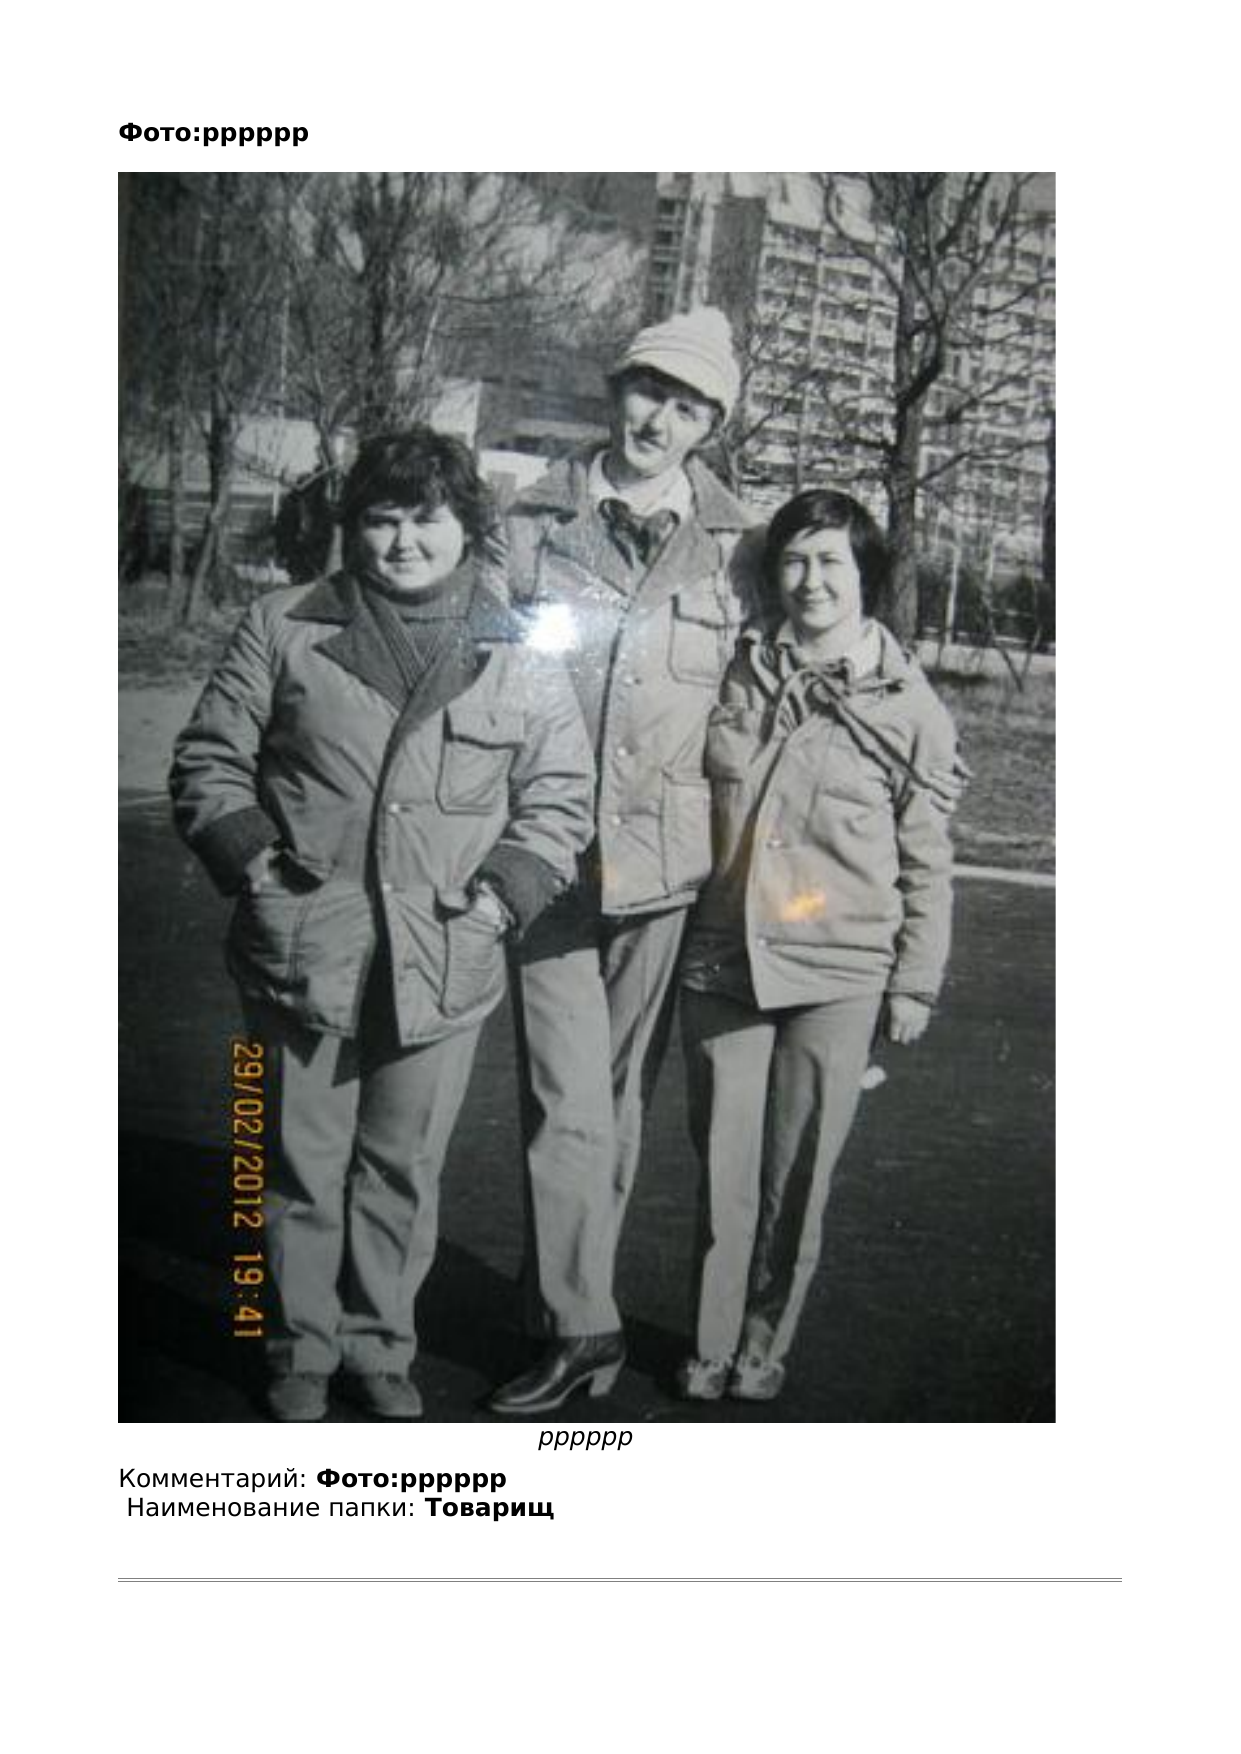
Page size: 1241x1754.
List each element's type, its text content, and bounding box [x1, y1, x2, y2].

text Комментарий: Фото:рррррр Наименование папки: Товарищ [118, 1464, 1122, 1551]
text рррррр [118, 1423, 1056, 1451]
picture [118, 172, 1056, 1423]
subtitle Фото:рррррр [118, 118, 1122, 147]
